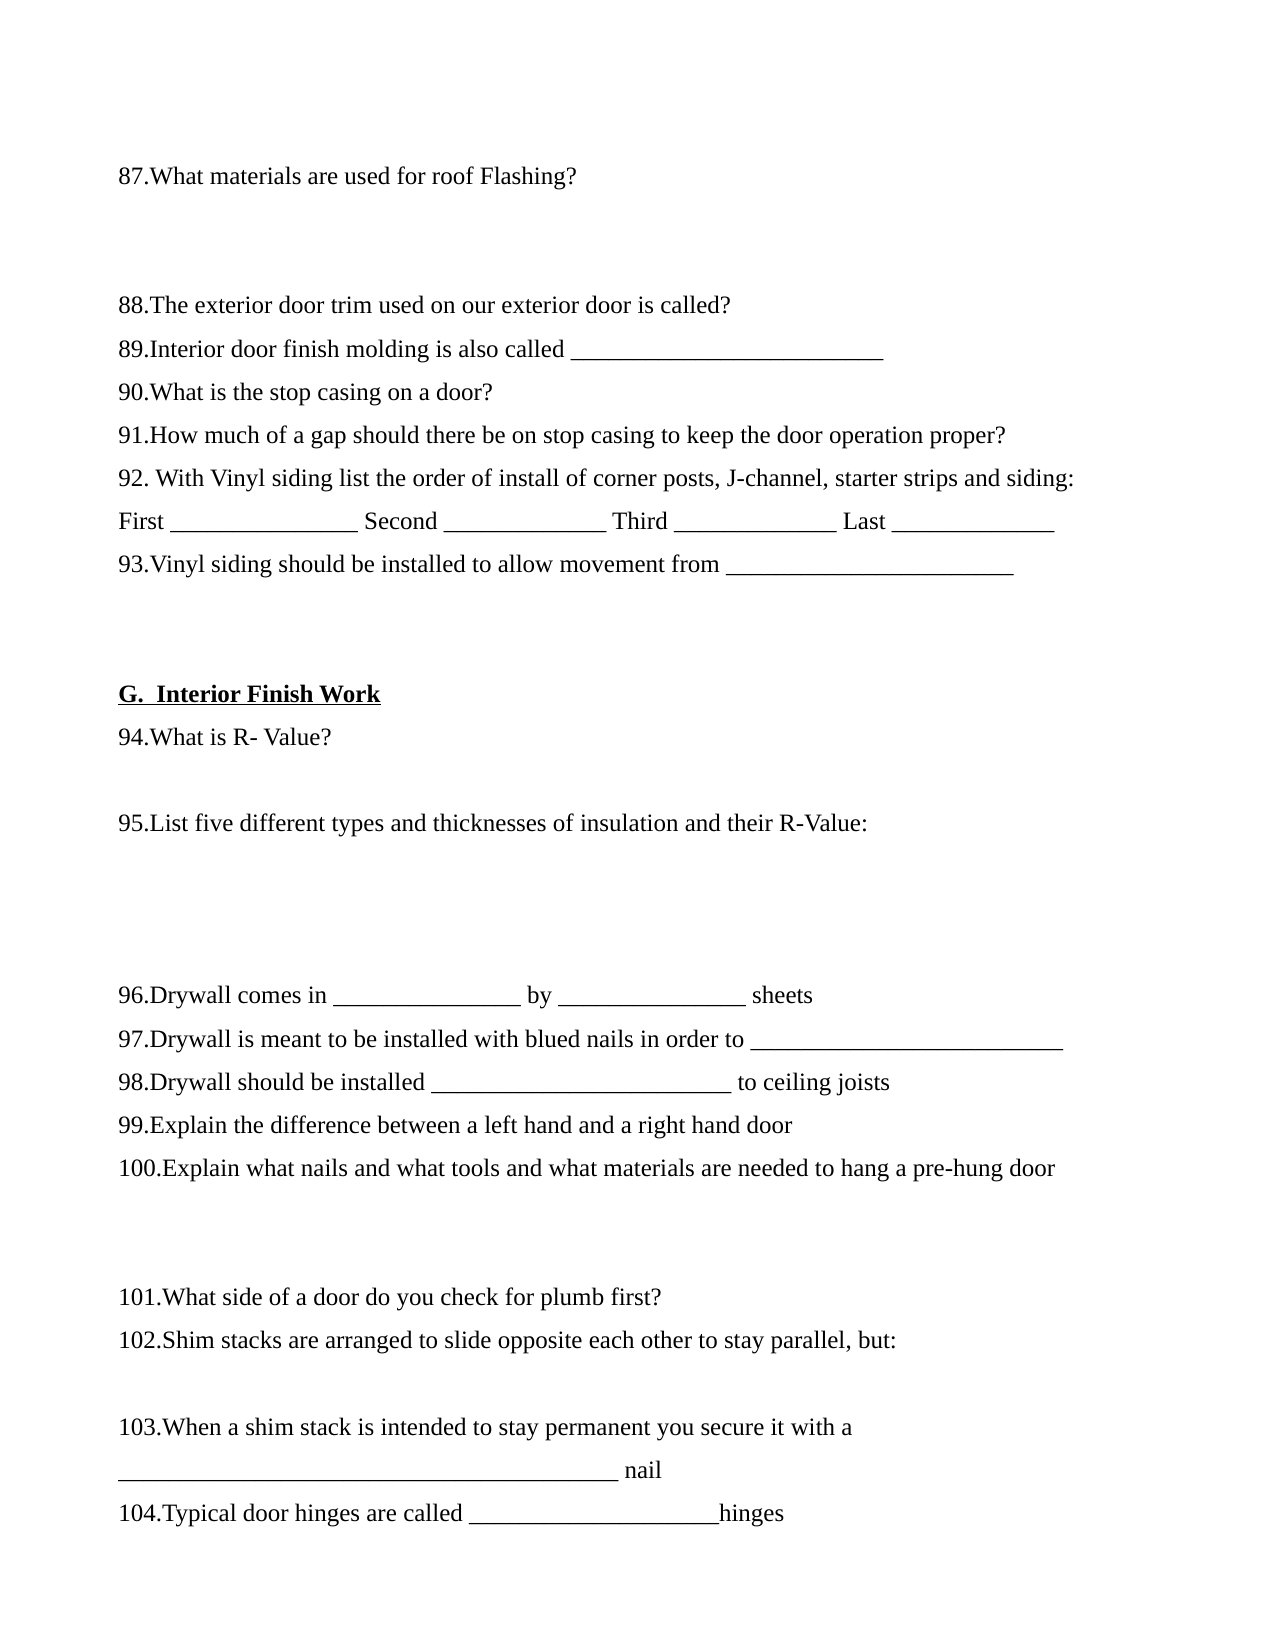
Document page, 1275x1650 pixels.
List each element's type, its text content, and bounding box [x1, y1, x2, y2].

text G. Interior Finish Work [118, 636, 1157, 707]
list What materials are used for roof Flashing? [118, 161, 1157, 276]
list Shim stacks are arranged to slide opposite each other to stay parallel, but: [118, 1326, 1157, 1354]
list Drywall is meant to be installed with blued nails in order to _________________________ [118, 1024, 1157, 1052]
list Vinyl siding should be installed to allow movement from _______________________ [118, 549, 1157, 621]
list Explain the difference between a left hand and a right hand door [118, 1110, 1157, 1139]
list When a shim stack is intended to stay permanent you secure it with a ________________________________________ nail [118, 1412, 1157, 1484]
list Drywall comes in _______________ by _______________ sheets [118, 981, 1157, 1009]
list With Vinyl siding list the order of install of corner posts, J-channel, starter strips and siding: [118, 463, 1157, 492]
list What is the stop casing on a door? [118, 377, 1157, 406]
list What is R- Value? [118, 722, 1157, 794]
list What side of a door do you check for plumb first? [118, 1282, 1157, 1311]
list Explain what nails and what tools and what materials are needed to hang a pre-hung door [118, 1153, 1157, 1268]
list Drywall should be installed ________________________ to ceiling joists [118, 1067, 1157, 1096]
list Typical door hinges are called ____________________hinges [118, 1498, 1157, 1527]
list List five different types and thicknesses of insulation and their R-Value: [118, 808, 1157, 837]
list Interior door finish molding is also called _________________________ [118, 334, 1157, 362]
list How much of a gap should there be on stop casing to keep the door operation proper? [118, 420, 1157, 449]
text First _______________ Second _____________ Third _____________ Last _____________ [118, 506, 1157, 535]
list The exterior door trim used on our exterior door is called? [118, 291, 1157, 319]
